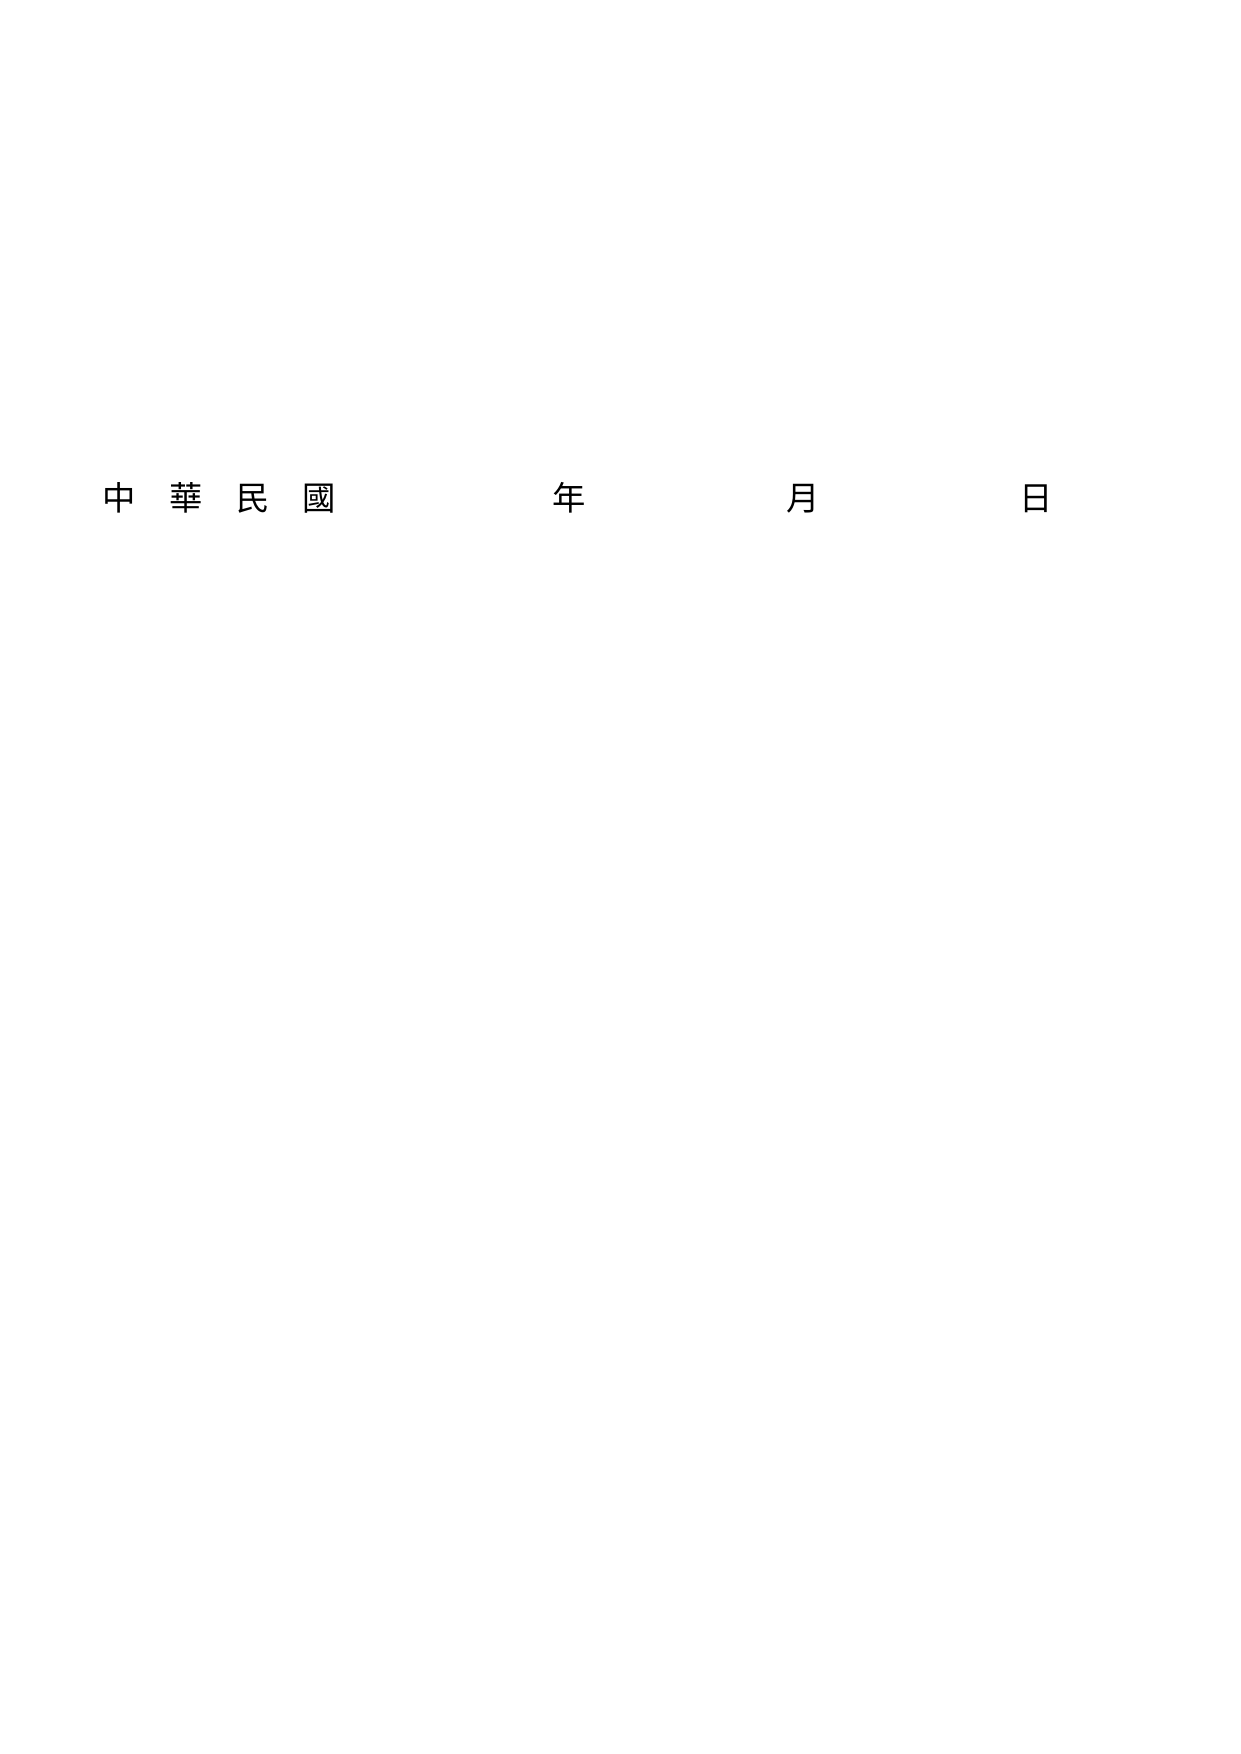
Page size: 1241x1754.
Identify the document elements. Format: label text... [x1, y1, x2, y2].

text 中 華 民 國 年 月 日 [102, 472, 1122, 520]
